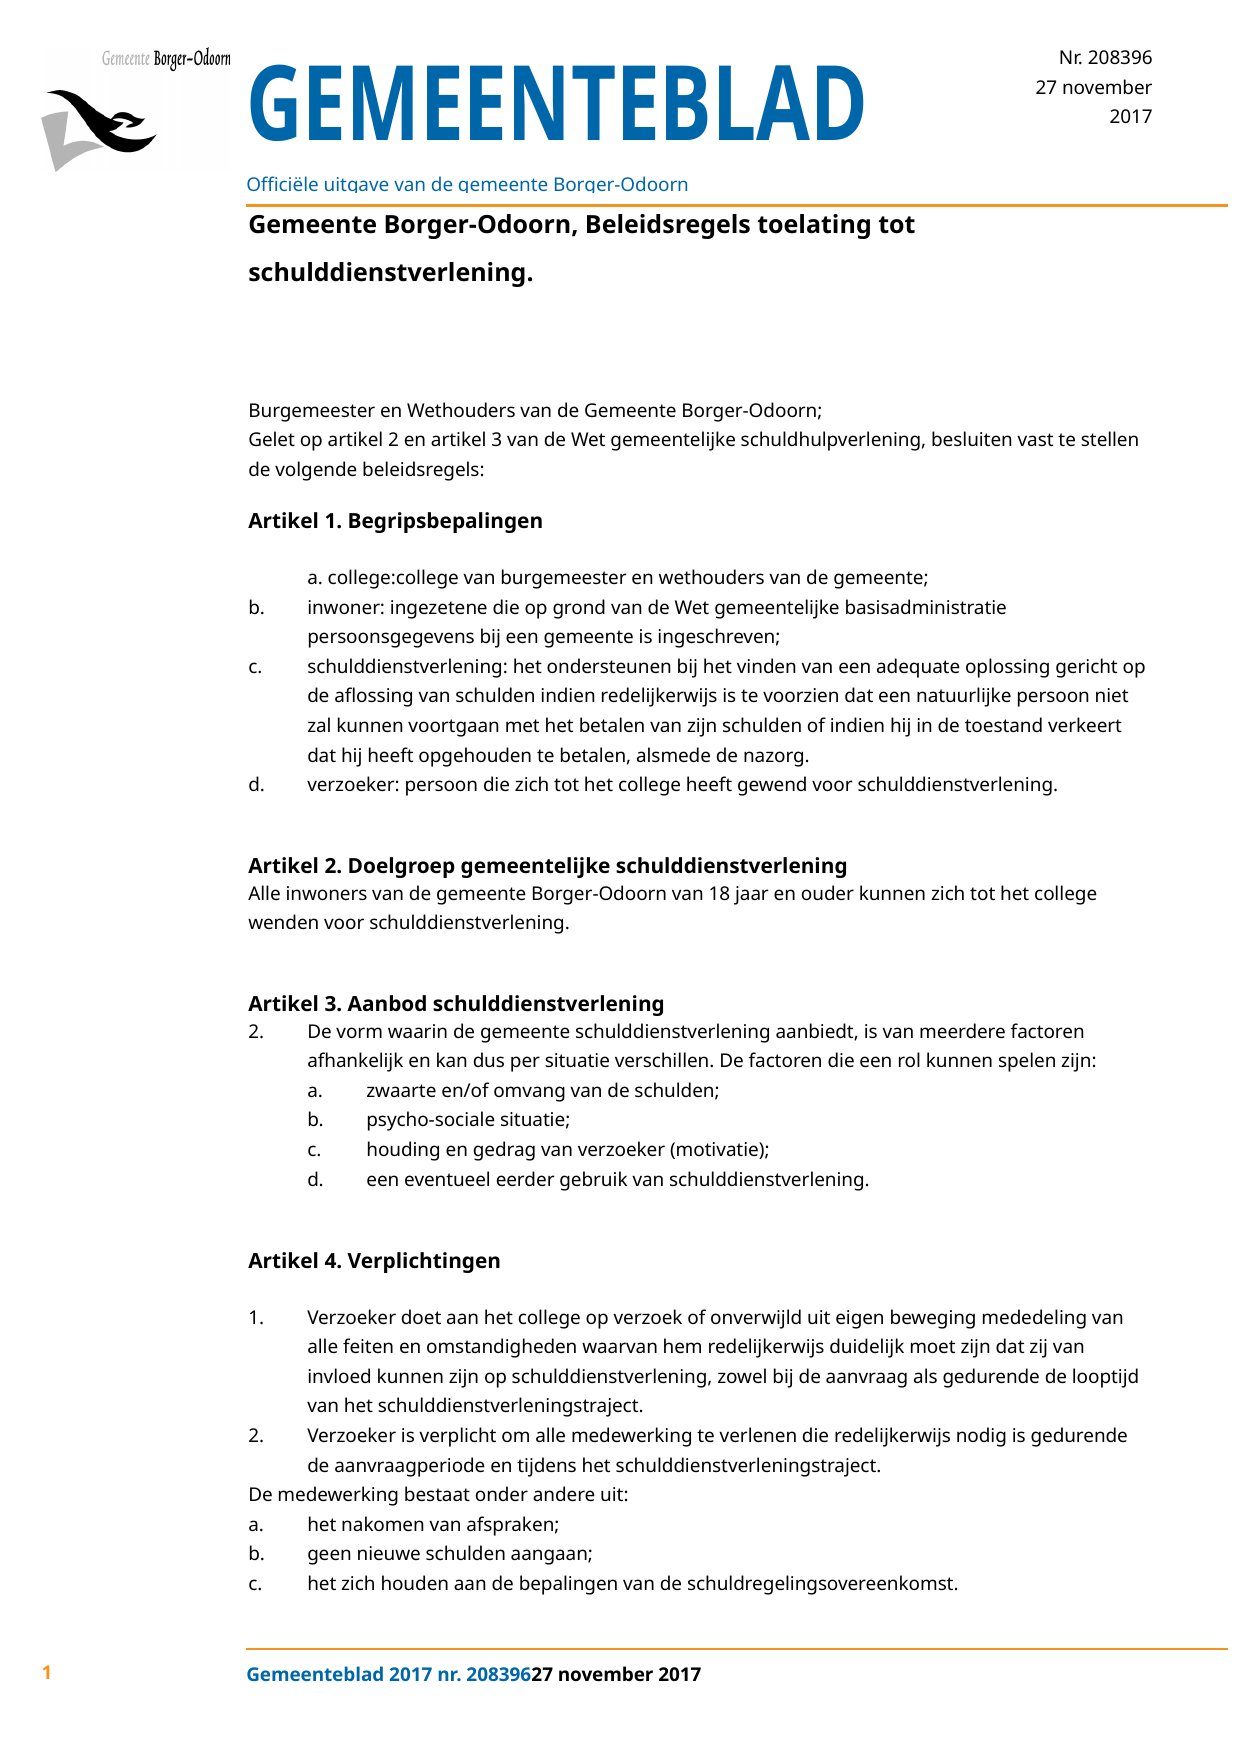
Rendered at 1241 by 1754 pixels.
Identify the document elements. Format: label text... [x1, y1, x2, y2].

list Verzoeker doet aan het college op verzoek of onverwijld uit eigen beweging mededeling van alle feiten en omstandigheden waarvan hem redelijkerwijs duidelijk moet zijn dat zij van invloed kunnen zijn op schulddienstverlening, zowel bij de aanvraag als gedurende de looptijd van het schulddienstverleningstraject. [248, 1304, 1152, 1418]
text Gemeente Borger-Odoorn, Beleidsregels toelating tot schulddienstverlening. [248, 207, 1152, 288]
list De vorm waarin de gemeente schulddienstverlening aanbiedt, is van meerdere factoren afhankelijk en kan dus per situatie verschillen. De factoren die een rol kunnen spelen zijn: [248, 1018, 1152, 1073]
text Artikel 3. Aanbod schulddienstverlening [248, 989, 1152, 1018]
list Verzoeker is verplicht om alle medewerking te verlenen die redelijkerwijs nodig is gedurende de aanvraagperiode en tijdens het schulddienstverleningstraject. [248, 1422, 1152, 1477]
text Artikel 1. Begripsbepalingen [248, 506, 1152, 535]
list een eventueel eerder gebruik van schulddienstverlening. [307, 1166, 1152, 1192]
list houding en gedrag van verzoeker (motivatie); [307, 1136, 1152, 1162]
text Gelet op artikel 2 en artikel 3 van de Wet gemeentelijke schuldhulpverlening, besluiten vast te stellen de volgende beleidsregels: [248, 426, 1152, 482]
list schulddienstverlening: het ondersteunen bij het vinden van een adequate oplossing gericht op de aflossing van schulden indien redelijkerwijs is te voorzien dat een natuurlijke persoon niet zal kunnen voortgaan met het betalen van zijn schulden of indien hij in de toestand verkeert dat hij heeft opgehouden te betalen, alsmede de nazorg. [248, 653, 1152, 768]
text Burgemeester en Wethouders van de Gemeente Borger-Odoorn; [248, 397, 1152, 422]
picture [41, 47, 231, 172]
list psycho-sociale situatie; [307, 1107, 1152, 1132]
list geen nieuwe schulden aangaan; [248, 1541, 1152, 1566]
list zwaarte en/of omvang van de schulden; [307, 1077, 1152, 1103]
list inwoner: ingezetene die op grond van de Wet gemeentelijke basisadministratie persoonsgegevens bij een gemeente is ingeschreven; [248, 594, 1152, 649]
list het zich houden aan de bepalingen van de schuldregelingsovereenkomst. [248, 1570, 1152, 1596]
text Alle inwoners van de gemeente Borger-Odoorn van 18 jaar en ouder kunnen zich tot het college wenden voor schulddienstverlening. [248, 880, 1152, 935]
text Artikel 2. Doelgroep gemeentelijke schulddienstverlening [248, 851, 1152, 880]
list a. college:college van burgemeester en wethouders van de gemeente; [248, 564, 1152, 590]
text Artikel 4. Verplichtingen [248, 1246, 1152, 1274]
text De medewerking bestaat onder andere uit: [248, 1481, 1152, 1507]
list het nakomen van afspraken; [248, 1511, 1152, 1537]
list verzoeker: persoon die zich tot het college heeft gewend voor schulddienstverlening. [248, 771, 1152, 797]
